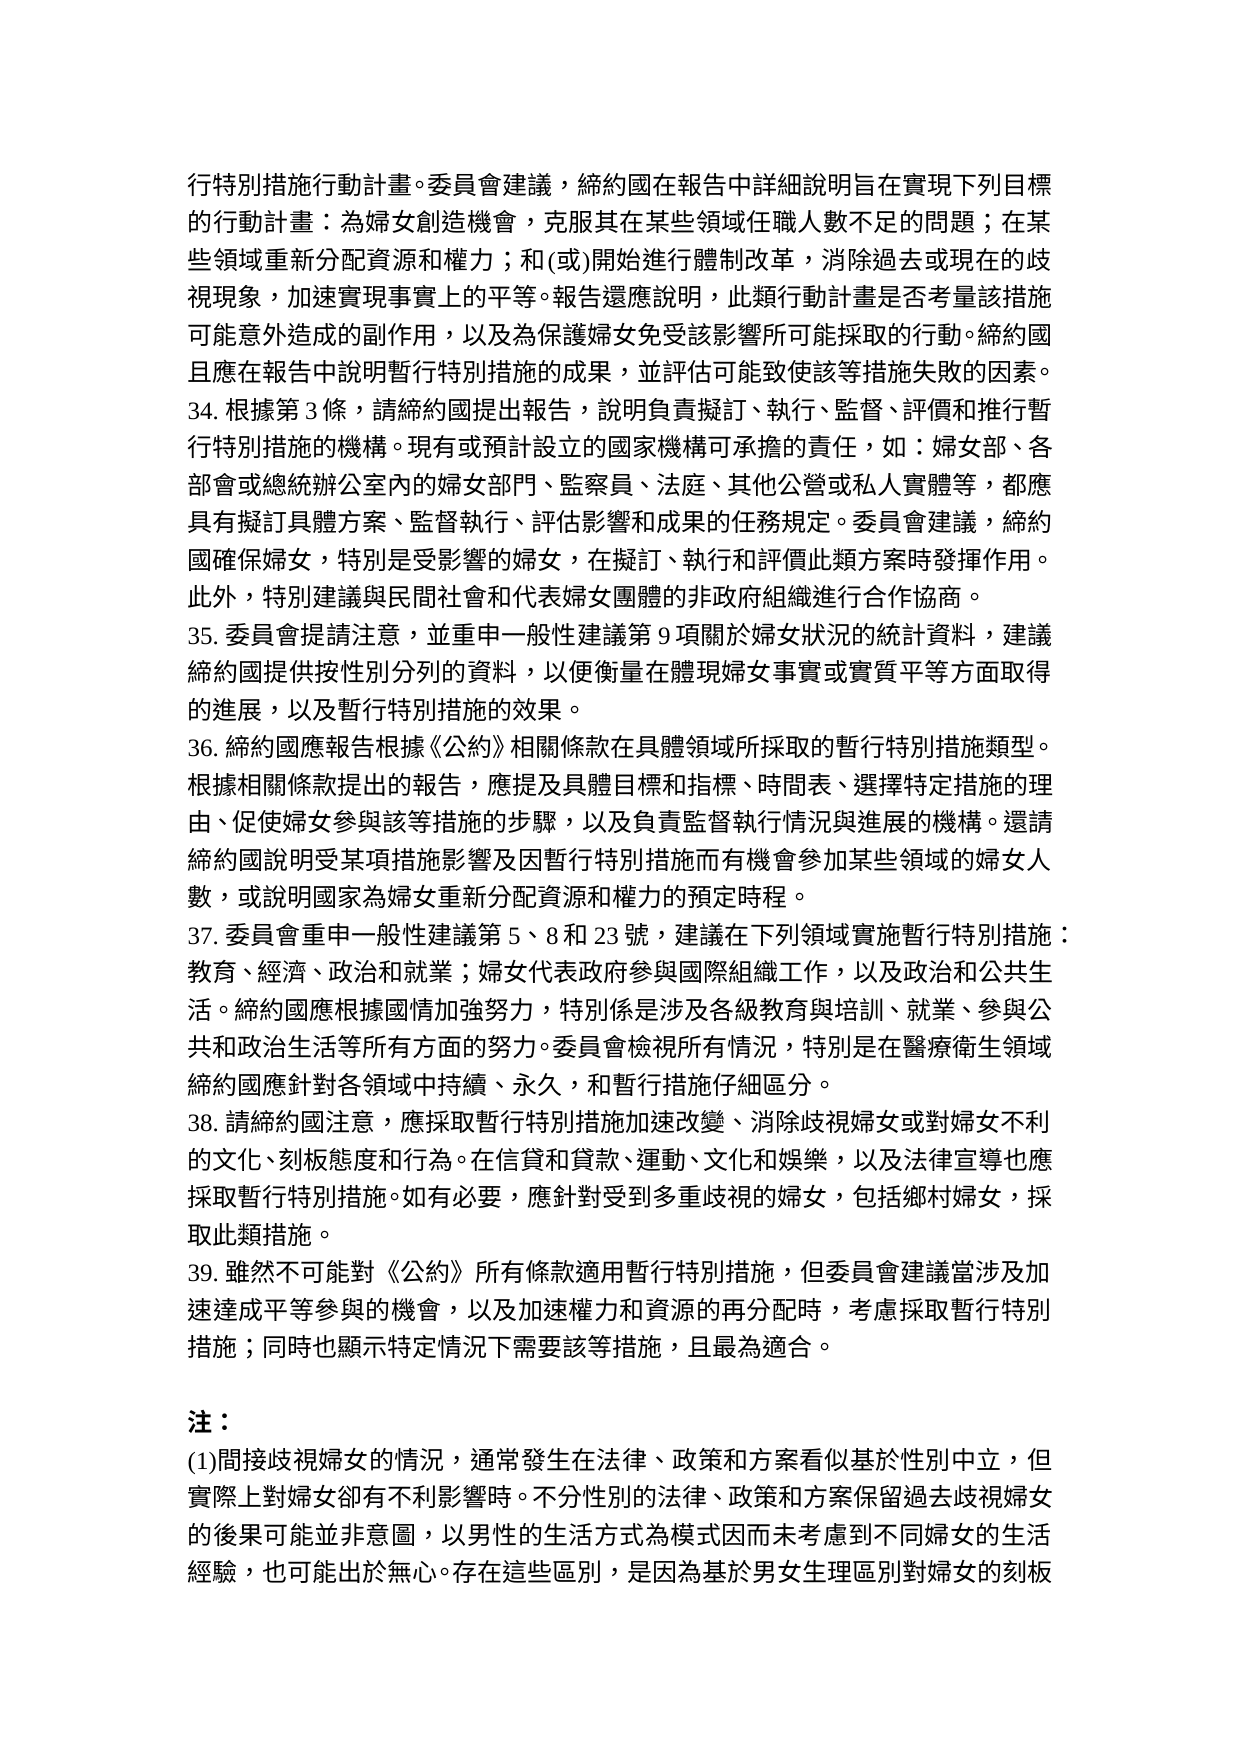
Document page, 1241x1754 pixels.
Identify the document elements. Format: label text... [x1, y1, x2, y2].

text 34. 根據第3條，請締約國提出報告，說明負責擬訂、執行、監督、評價和推行暫行特別措施的機構。現有或預計設立的國家機構可承擔的責任，如：婦女部、各部會或總統辦公室內的婦女部門、監察員、法庭、其他公營或私人實體等，都應具有擬訂具體方案、監督執行、評估影響和成果的任務規定。委員會建議，締約國確保婦女，特別是受影響的婦女，在擬訂、執行和評價此類方案時發揮作用。此外，特別建議與民間社會和代表婦女團體的非政府組織進行合作協商。 [187, 389, 1053, 614]
text 33. 委員會重申，應依照具體國情和預計克服問題的性質，擬訂、實施和評價暫行特別措施行動計畫。委員會建議，締約國在報告中詳細說明旨在實現下列目標的行動計畫：為婦女創造機會，克服其在某些領域任職人數不足的問題；在某些領域重新分配資源和權力；和(或)開始進行體制改革，消除過去或現在的歧視現象，加速實現事實上的平等。報告還應說明，此類行動計畫是否考量該措施可能意外造成的副作用，以及為保護婦女免受該影響所可能採取的行動。締約國且應在報告中說明暫行特別措施的成果，並評估可能致使該等措施失敗的因素。 [187, 164, 1053, 389]
text (1)間接歧視婦女的情況，通常發生在法律、政策和方案看似基於性別中立，但實際上對婦女卻有不利影響時。不分性別的法律、政策和方案保留過去歧視婦女的後果可能並非意圖，以男性的生活方式為模式因而未考慮到不同婦女的生活經驗，也可能出於無心。存在這些區別，是因為基於男女生理區別對婦女的刻板 [187, 1439, 1053, 1589]
text 39. 雖然不可能對《公約》所有條款適用暫行特別措施，但委員會建議當涉及加速達成平等參與的機會，以及加速權力和資源的再分配時，考慮採取暫行特別措施；同時也顯示特定情況下需要該等措施，且最為適合。 [187, 1252, 1053, 1364]
text 注： [187, 1402, 1053, 1439]
text 36. 締約國應報告根據《公約》相關條款在具體領域所採取的暫行特別措施類型。根據相關條款提出的報告，應提及具體目標和指標、時間表、選擇特定措施的理由、促使婦女參與該等措施的步驟，以及負責監督執行情況與進展的機構。還請締約國說明受某項措施影響及因暫行特別措施而有機會參加某些領域的婦女人數，或說明國家為婦女重新分配資源和權力的預定時程。 [187, 727, 1053, 914]
text 35. 委員會提請注意，並重申一般性建議第9項關於婦女狀況的統計資料，建議締約國提供按性別分列的資料，以便衡量在體現婦女事實或實質平等方面取得的進展，以及暫行特別措施的效果。 [187, 614, 1053, 727]
text 37. 委員會重申一般性建議第5、8和23號，建議在下列領域實施暫行特別措施：教育、經濟、政治和就業；婦女代表政府參與國際組織工作，以及政治和公共生活。締約國應根據國情加強努力，特別係是涉及各級教育與培訓、就業、參與公共和政治生活等所有方面的努力。委員會檢視所有情況，特別是在醫療衛生領域，締約國應針對各領域中持續、永久，和暫行措施仔細區分。 [187, 914, 1053, 1102]
text 38. 請締約國注意，應採取暫行特別措施加速改變、消除歧視婦女或對婦女不利的文化、刻板態度和行為。在信貸和貸款、運動、文化和娛樂，以及法律宣導也應採取暫行特別措施。如有必要，應針對受到多重歧視的婦女，包括鄉村婦女，採取此類措施。 [187, 1102, 1053, 1252]
